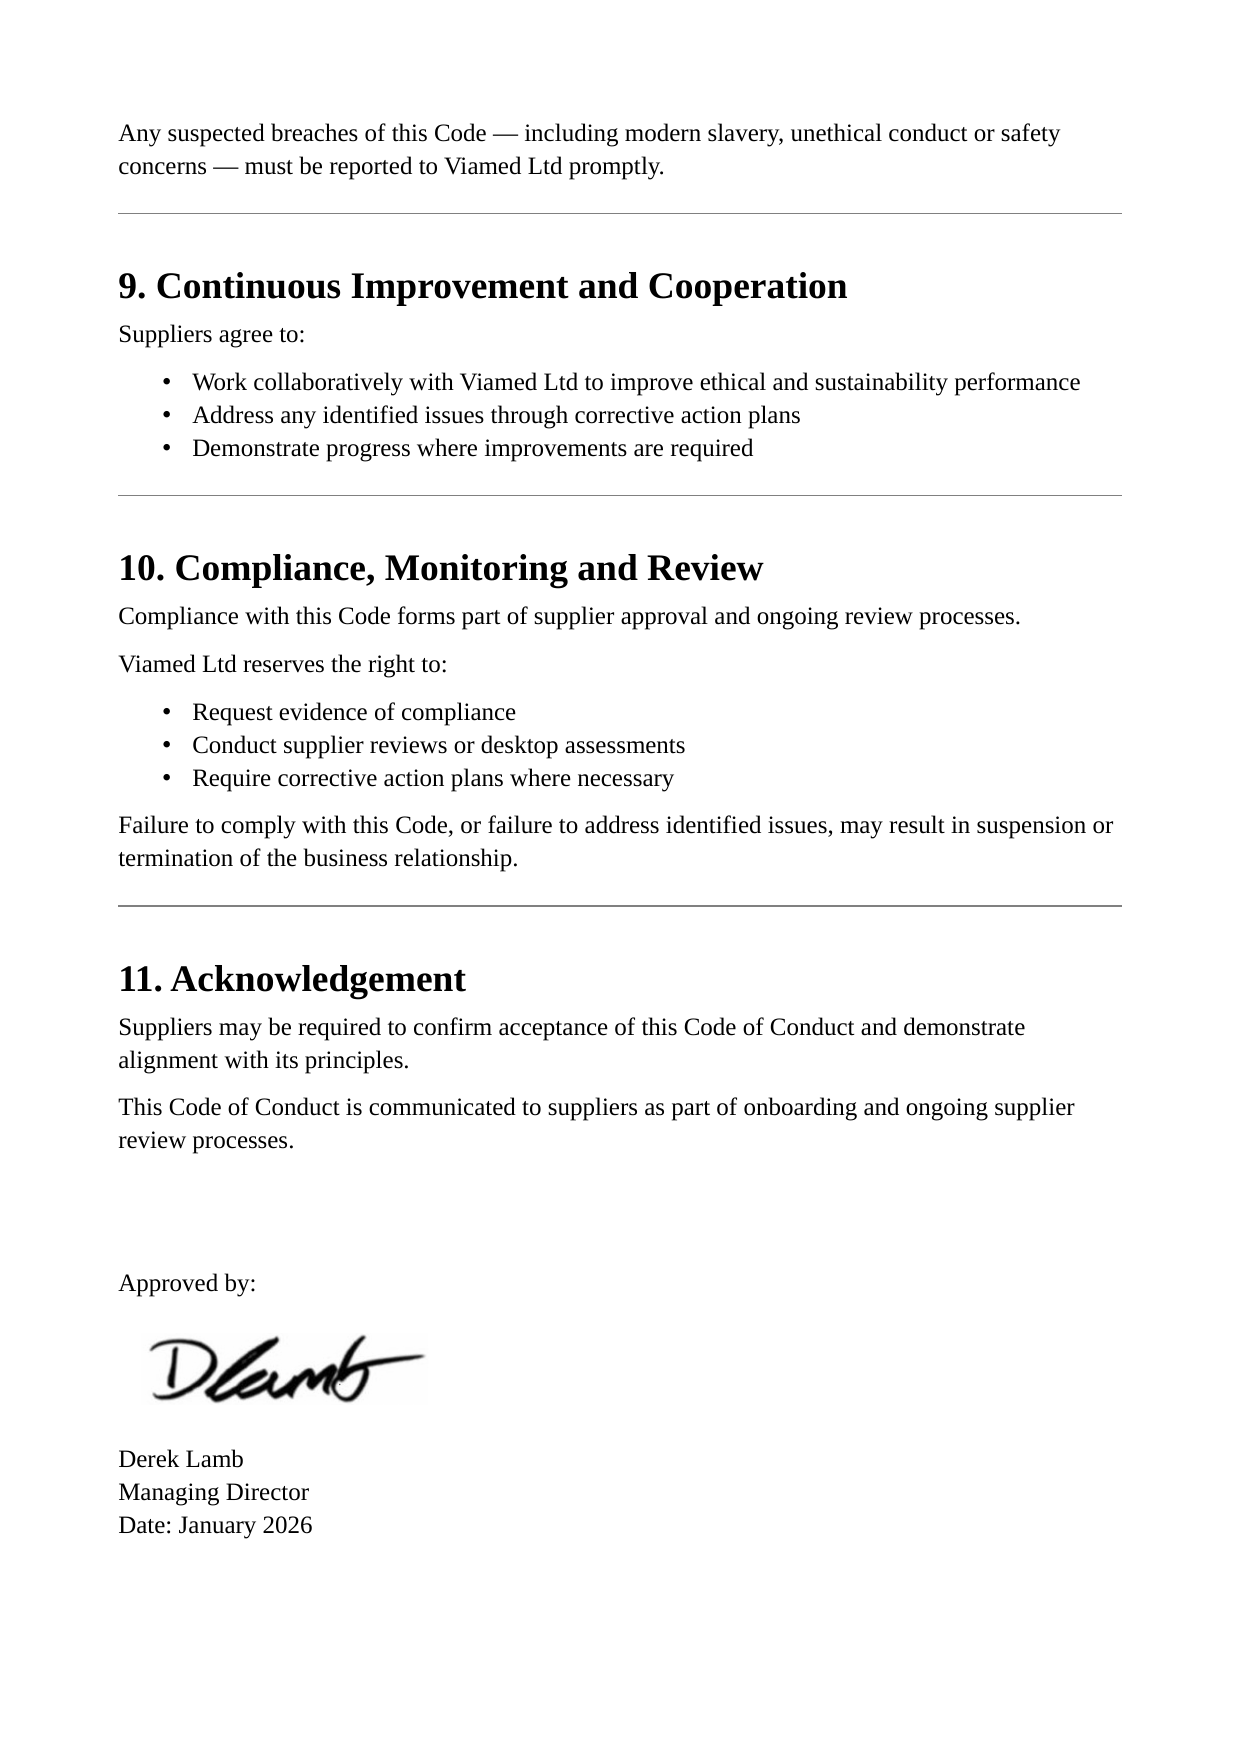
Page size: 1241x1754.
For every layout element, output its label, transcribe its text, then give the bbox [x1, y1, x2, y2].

list Require corrective action plans where necessary [162, 763, 1122, 791]
text Suppliers agree to: [118, 319, 1122, 348]
subtitle 10. Compliance, Monitoring and Review [118, 546, 1122, 589]
subtitle 11. Acknowledgement [118, 956, 1122, 999]
text Any suspected breaches of this Code — including modern slavery, unethical conduct or safety concerns — must be reported to Viamed Ltd promptly. [118, 118, 1122, 180]
list Request evidence of compliance [162, 697, 1122, 725]
text Suppliers may be required to confirm acceptance of this Code of Conduct and demonstrate alignment with its principles. [118, 1012, 1122, 1073]
text Derek Lamb Managing Director Date: January 2026 [118, 1411, 1122, 1539]
text Failure to comply with this Code, or failure to address identified issues, may result in suspension or termination of the business relationship. [118, 810, 1122, 872]
list Work collaboratively with Viamed Ltd to improve ethical and sustainability performance [162, 367, 1122, 396]
list Demonstrate progress where improvements are required [162, 433, 1122, 462]
list Conduct supplier reviews or desktop assessments [162, 730, 1122, 758]
text Approved by: [118, 1268, 1122, 1297]
picture [141, 1333, 429, 1405]
subtitle 9. Continuous Improvement and Cooperation [118, 264, 1122, 307]
text Viamed Ltd reserves the right to: [118, 649, 1122, 678]
text This Code of Conduct is communicated to suppliers as part of onboarding and ongoing supplier review processes. [118, 1092, 1122, 1154]
text Compliance with this Code forms part of supplier approval and ongoing review processes. [118, 601, 1122, 630]
list Address any identified issues through corrective action plans [162, 400, 1122, 429]
